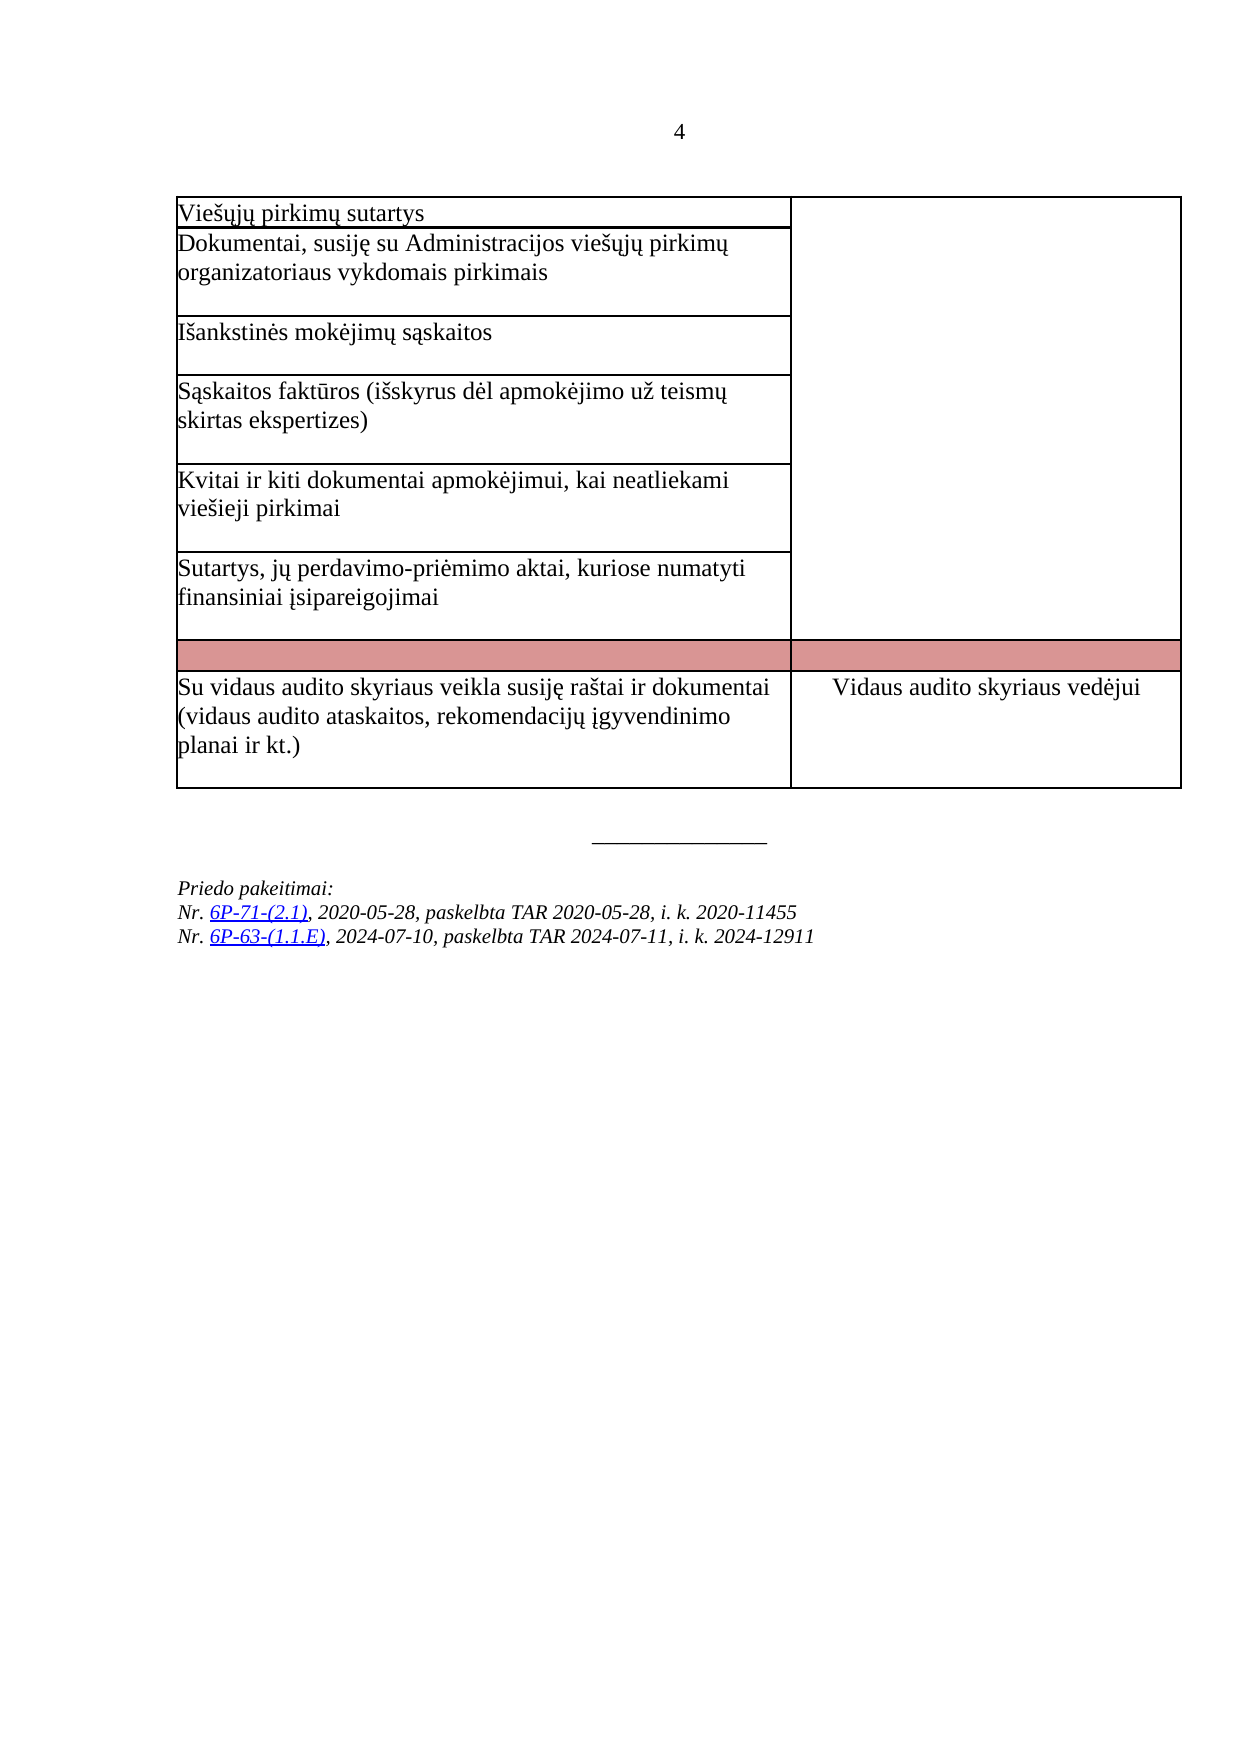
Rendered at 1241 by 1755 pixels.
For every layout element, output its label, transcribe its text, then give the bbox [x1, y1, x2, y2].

table_cell Vidaus audito skyriaus vedėjui [792, 672, 1180, 787]
text Nr. 6P-63-(1.1.E), 2024-07-10, paskelbta TAR 2024-07-11, i. k. 2024-12911 [177, 924, 1181, 948]
table_cell Su vidaus audito skyriaus veikla susiję raštai ir dokumentai (vidaus audito ataskaitos, rekomendacijų įgyvendinimo planai ir kt.) [178, 672, 790, 787]
table_cell [178, 641, 790, 670]
table_cell [802, 789, 1181, 818]
text Nr. 6P-71-(2.1), 2020-05-28, paskelbta TAR 2020-05-28, i. k. 2020-11455 [177, 899, 1181, 924]
table_cell [177, 789, 791, 818]
table_cell Sutartys, jų perdavimo-priėmimo aktai, kuriose numatyti finansiniai įsipareigojimai [178, 553, 790, 639]
table_cell Sąskaitos faktūros (išskyrus dėl apmokėjimo už teismų skirtas ekspertizes) [178, 376, 790, 463]
table_cell [792, 198, 1180, 639]
text Priedo pakeitimai: [177, 876, 1181, 899]
table_cell Kvitai ir kiti dokumentai apmokėjimui, kai neatliekami viešieji pirkimai [178, 465, 790, 551]
table_cell Viešųjų pirkimų sutartys [178, 198, 790, 226]
table_cell [791, 789, 802, 818]
text ______________ [177, 818, 1181, 847]
table_cell Išankstinės mokėjimų sąskaitos [178, 317, 790, 374]
table_cell [792, 641, 1180, 670]
table_cell Dokumentai, susiję su Administracijos viešųjų pirkimų organizatoriaus vykdomais pirkimais [178, 229, 790, 315]
